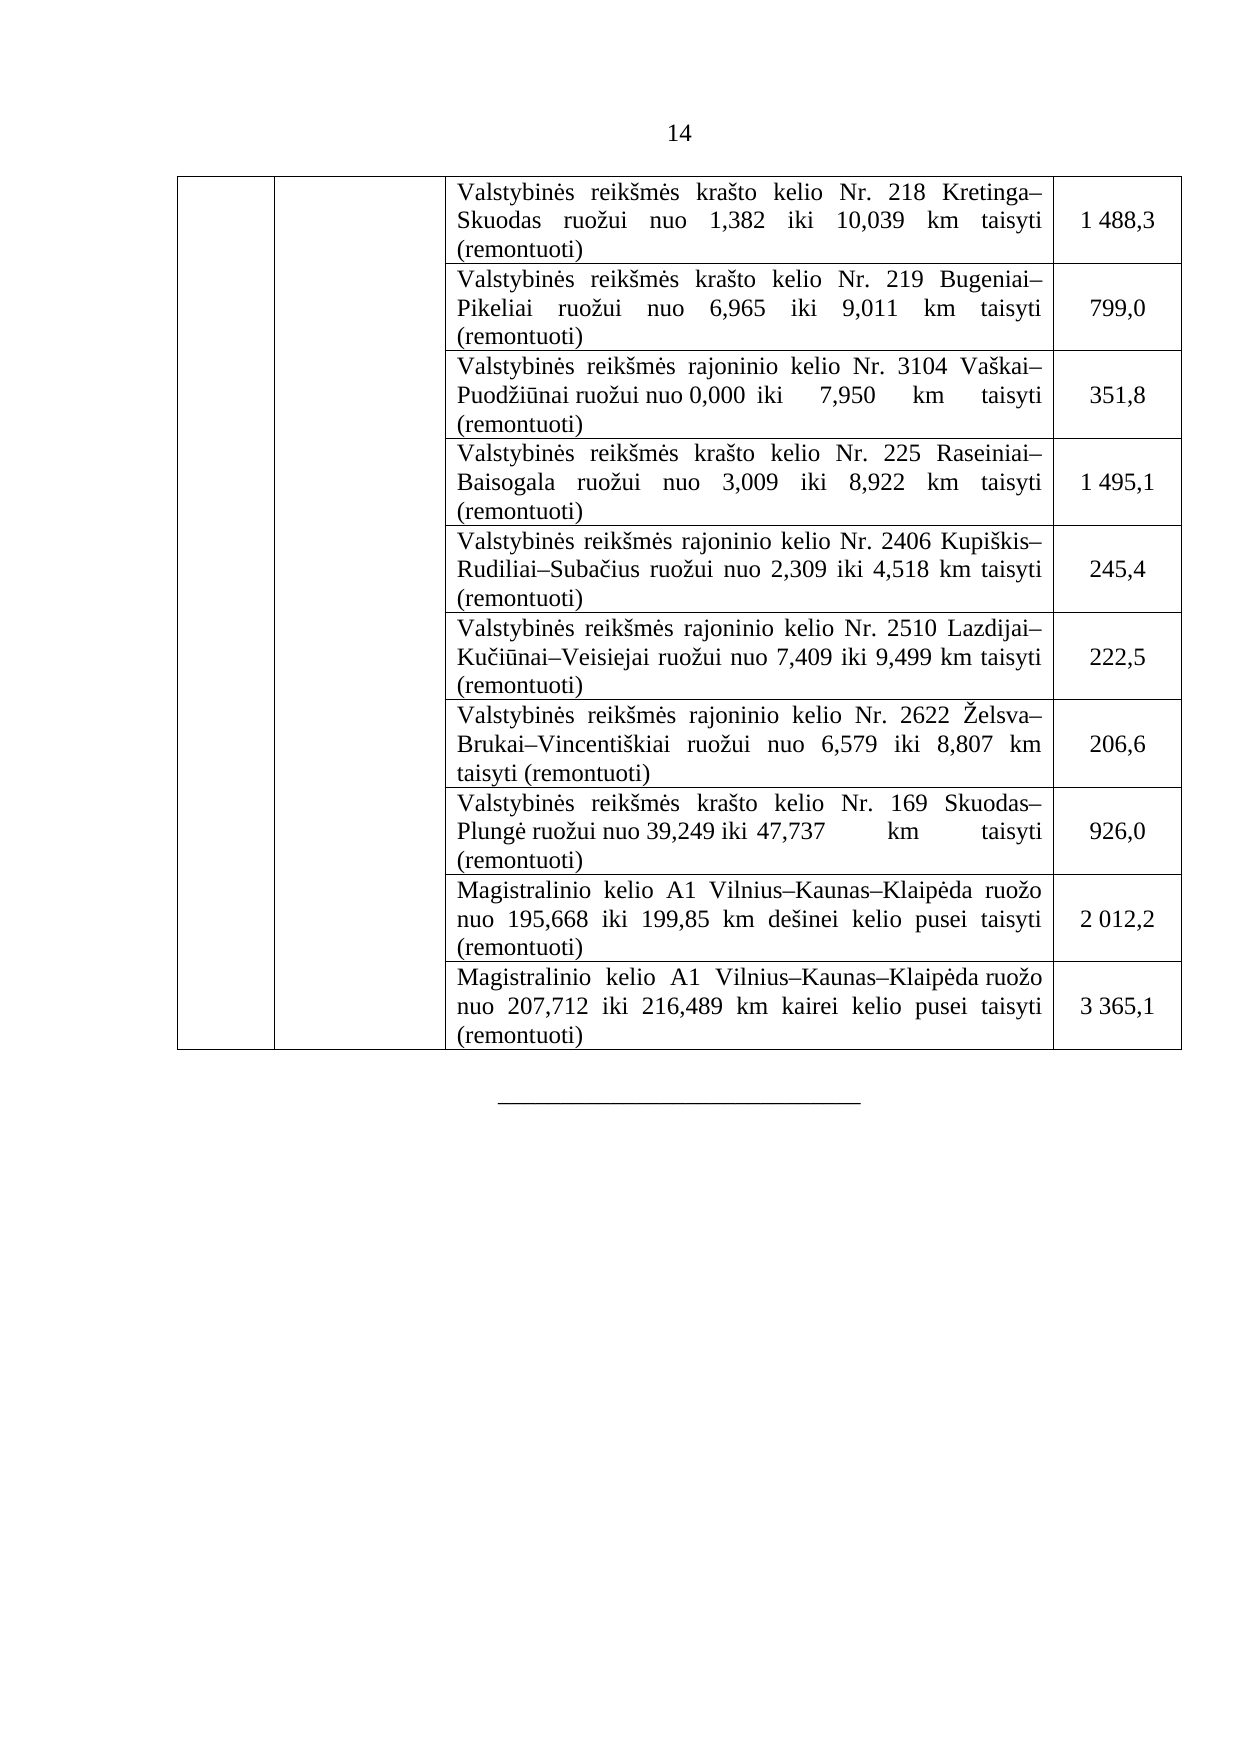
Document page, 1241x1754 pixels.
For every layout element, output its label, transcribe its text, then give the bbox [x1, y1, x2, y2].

table_cell Magistralinio kelio A1 Vilnius–Kaunas–Klaipėda ruožo nuo 207,712 iki 216,489 km kairei kelio pusei taisyti (remontuoti) [446, 962, 1053, 1048]
table_cell [275, 177, 445, 1048]
table_cell 206,6 [1054, 700, 1181, 787]
table_cell 351,8 [1054, 351, 1181, 437]
table_cell 799,0 [1054, 264, 1181, 350]
table_cell Valstybinės reikšmės krašto kelio Nr. 219 Bugeniai–Pikeliai ruožui nuo 6,965 iki 9,011 km taisyti (remontuoti) [446, 264, 1053, 350]
text _____________________________ [177, 1078, 1181, 1107]
table_cell Magistralinio kelio A1 Vilnius–Kaunas–Klaipėda ruožo nuo 195,668 iki 199,85 km dešinei kelio pusei taisyti (remontuoti) [446, 875, 1053, 961]
table_cell 222,5 [1054, 613, 1181, 699]
table_cell Valstybinės reikšmės rajoninio kelio Nr. 2622 Želsva–Brukai–Vincentiškiai ruožui nuo 6,579 iki 8,807 km taisyti (remontuoti) [446, 700, 1053, 787]
table_cell Valstybinės reikšmės rajoninio kelio Nr. 3104 Vaškai–Puodžiūnai ruožui nuo 0,000 iki 7,950 km taisyti (remontuoti) [446, 351, 1053, 437]
table_cell Valstybinės reikšmės krašto kelio Nr. 218 Kretinga–Skuodas ruožui nuo 1,382 iki 10,039 km taisyti (remontuoti) [446, 177, 1053, 263]
table_cell Valstybinės reikšmės rajoninio kelio Nr. 2510 Lazdijai–Kučiūnai–Veisiejai ruožui nuo 7,409 iki 9,499 km taisyti (remontuoti) [446, 613, 1053, 699]
table_cell 2 012,2 [1054, 875, 1181, 961]
table_cell 1 495,1 [1054, 439, 1181, 525]
table_cell 1 488,3 [1054, 177, 1181, 263]
table_cell 245,4 [1054, 526, 1181, 612]
table_cell 3 365,1 [1054, 962, 1181, 1048]
table_cell Valstybinės reikšmės rajoninio kelio Nr. 2406 Kupiškis–Rudiliai–Subačius ruožui nuo 2,309 iki 4,518 km taisyti (remontuoti) [446, 526, 1053, 612]
table_cell Valstybinės reikšmės krašto kelio Nr. 225 Raseiniai–Baisogala ruožui nuo 3,009 iki 8,922 km taisyti (remontuoti) [446, 439, 1053, 525]
table_cell [178, 177, 274, 1048]
table_cell 926,0 [1054, 788, 1181, 874]
table_cell Valstybinės reikšmės krašto kelio Nr. 169 Skuodas–Plungė ruožui nuo 39,249 iki 47,737 km taisyti (remontuoti) [446, 788, 1053, 874]
